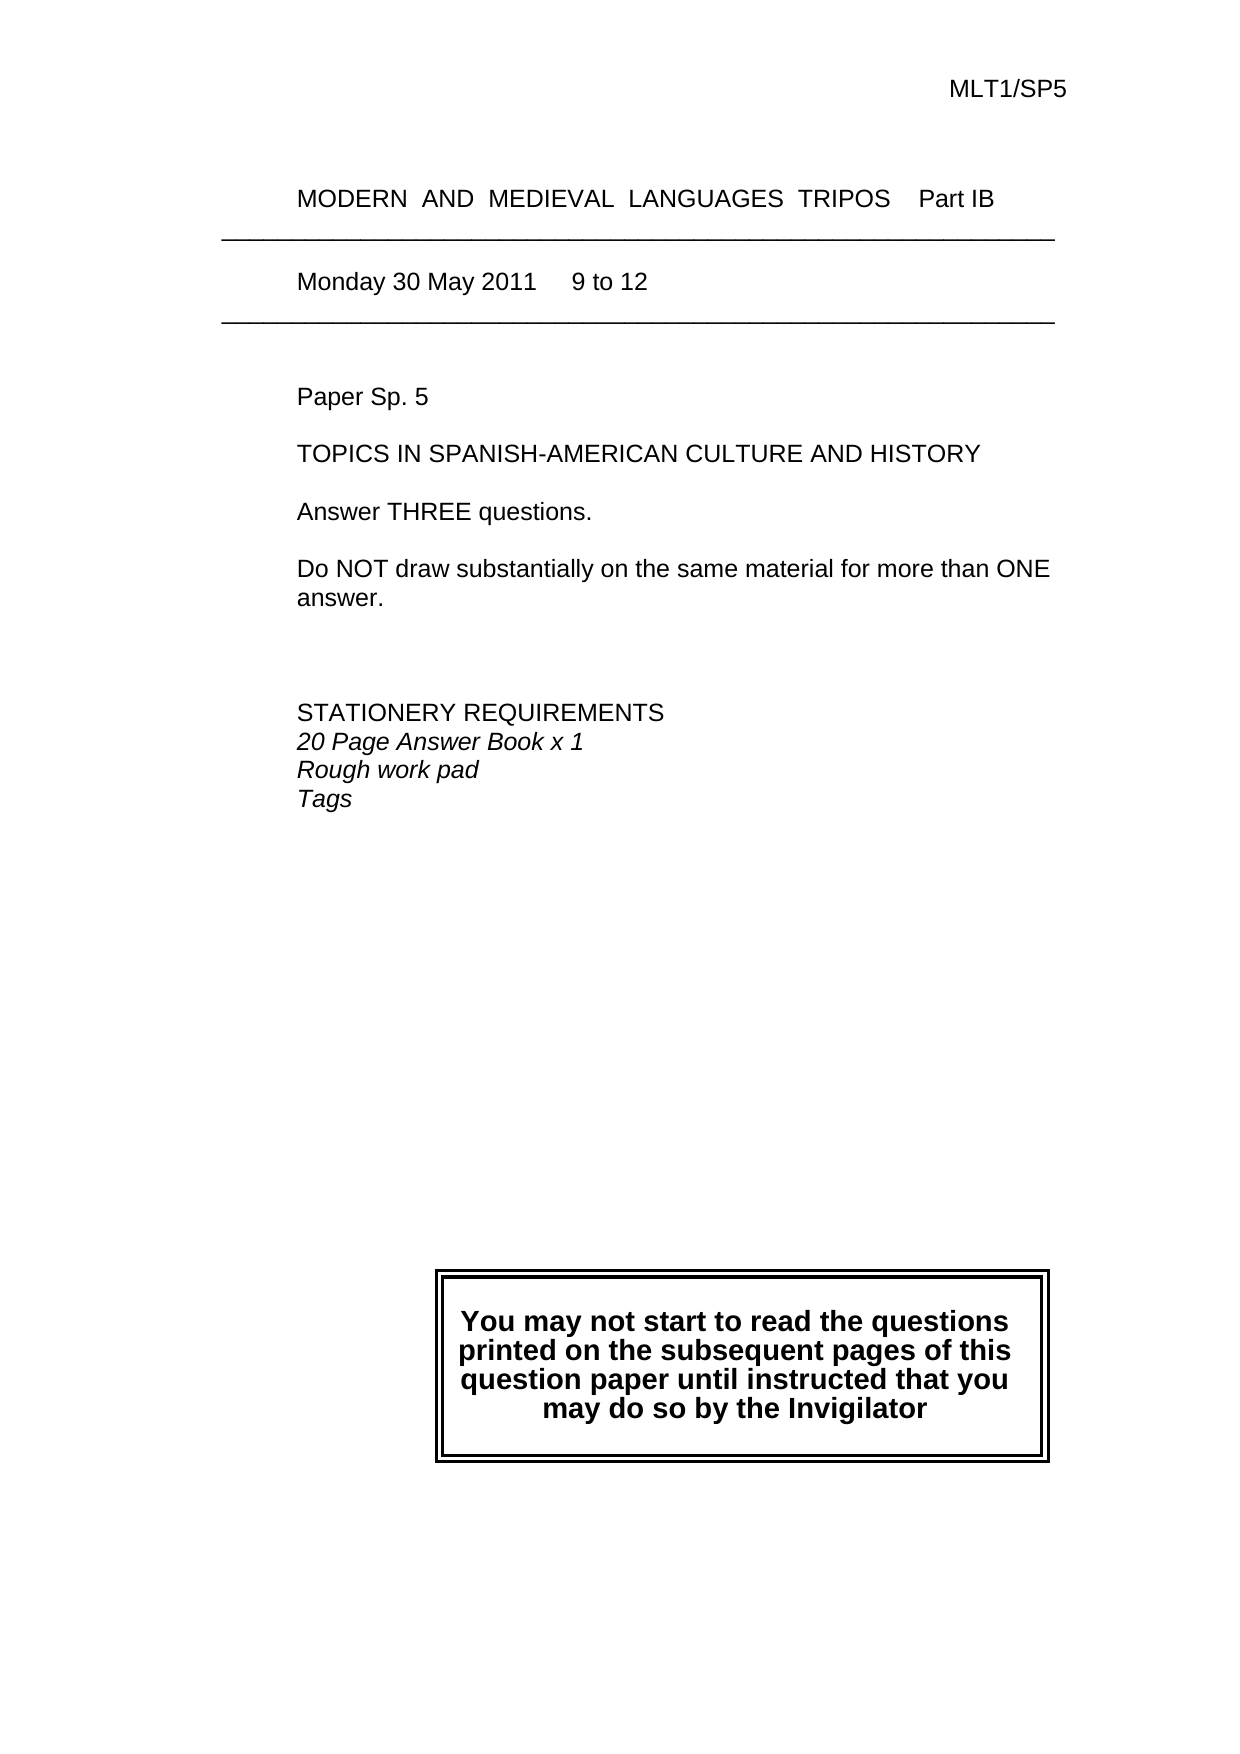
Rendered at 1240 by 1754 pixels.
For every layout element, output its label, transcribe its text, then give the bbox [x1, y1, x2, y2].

text Do NOT draw substantially on the same material for more than ONE answer. [297, 554, 1067, 612]
text TOPICS IN SPANISH-AMERICAN CULTURE AND HISTORY [222, 439, 1067, 468]
text Monday 30 May 2011 9 to 12 [222, 271, 1067, 296]
text Rough work pad [297, 755, 1067, 784]
text ____________________________________________________________ [222, 296, 1067, 324]
text 20 Page Answer Book x 1 [297, 727, 1067, 755]
text Tags [222, 784, 1067, 813]
text STATIONERY REQUIREMENTS [297, 698, 1067, 727]
text Paper Sp. 5 [222, 374, 1067, 410]
text MODERN AND MEDIEVAL LANGUAGES TRIPOS Part IB [222, 184, 1067, 213]
text Answer THREE questions. [222, 497, 1067, 525]
text ____________________________________________________________ [222, 213, 1067, 242]
table_header You may not start to read the questions printed on the subsequent pages of this question paper until instructed that you may do so by the Invigilator [440, 1272, 1045, 1453]
